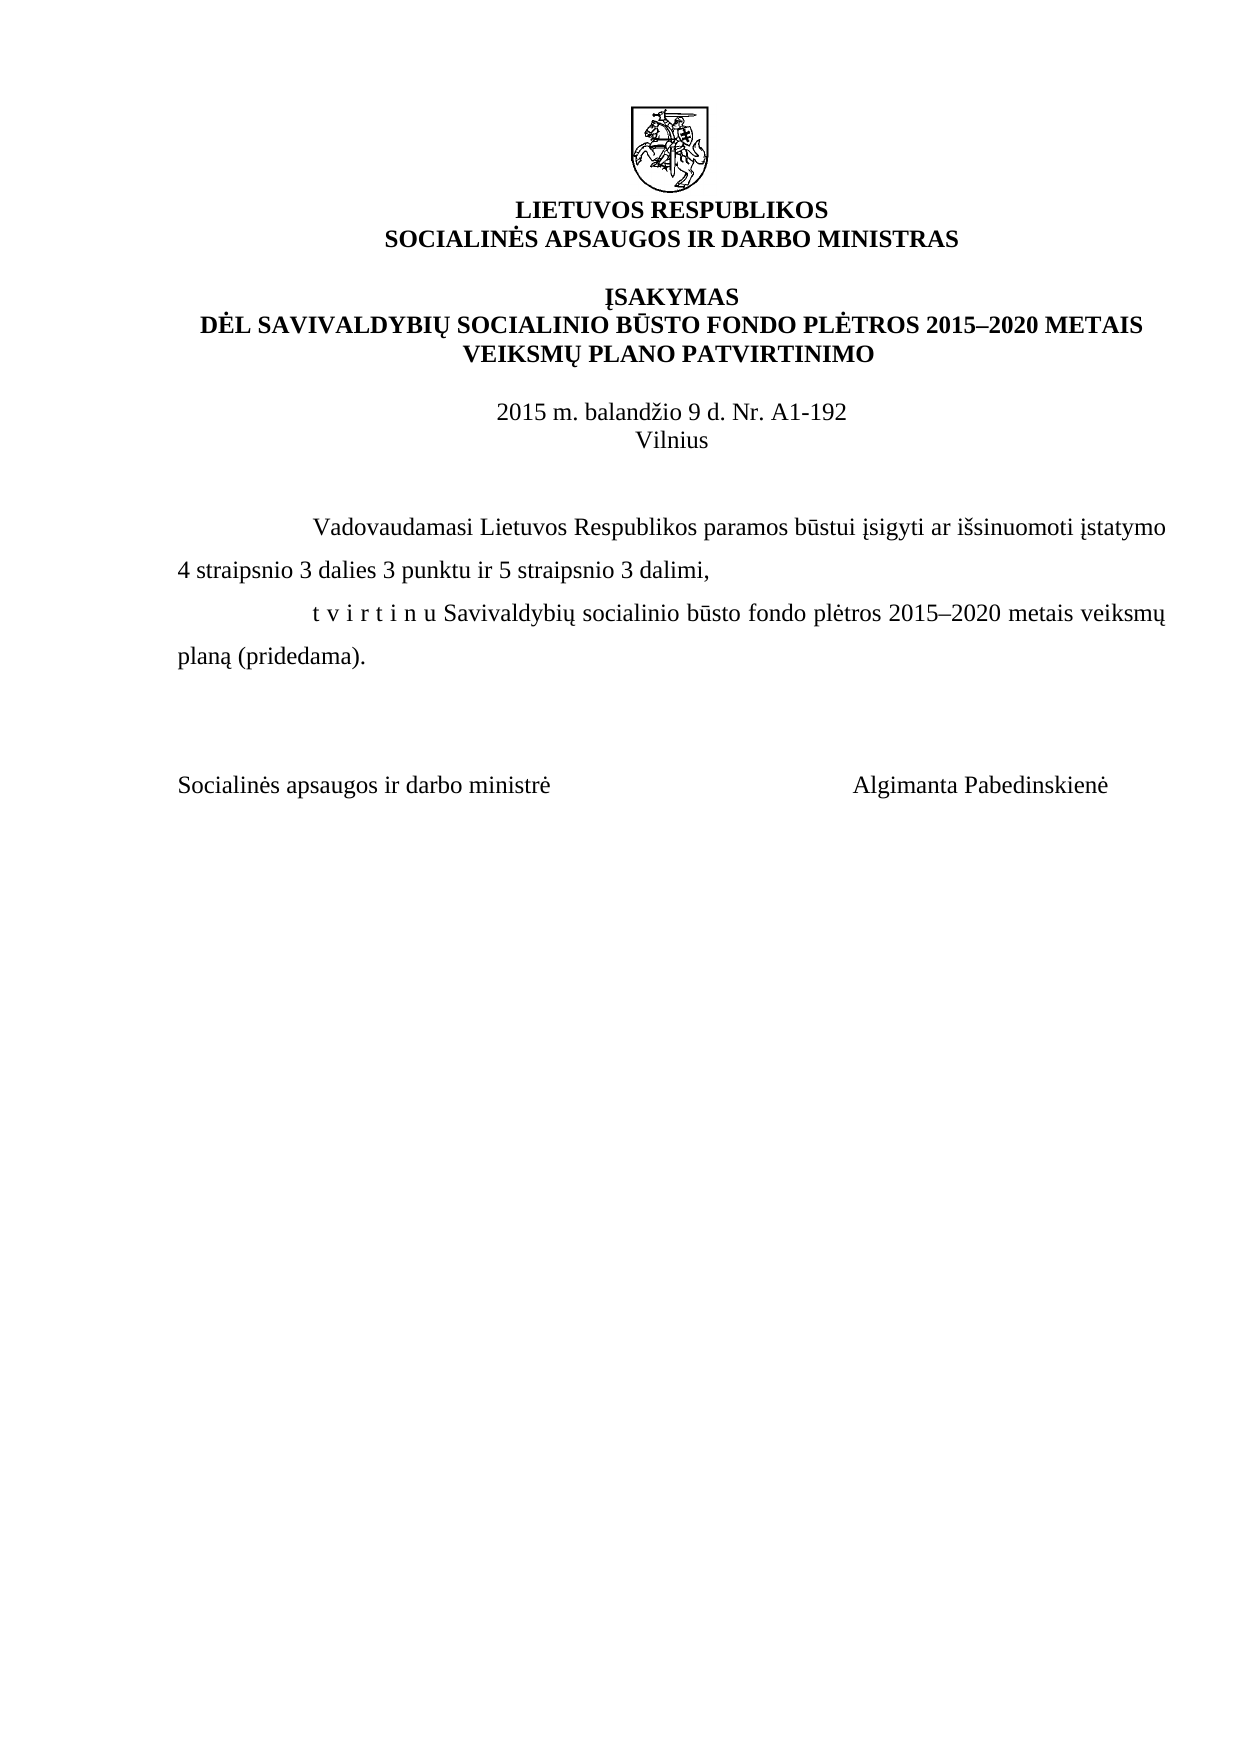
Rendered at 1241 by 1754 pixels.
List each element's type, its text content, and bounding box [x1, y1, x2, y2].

text DĖL SAVIVALDYBIŲ SOCIALINIO BŪSTO FONDO PLĖTROS 2015–2020 METAIS VEIKSMŲ PLANO PATVIRTINIMO [177, 310, 1166, 368]
text LIETUVOS RESPUBLIKOS [177, 195, 1166, 224]
text Vilnius [177, 425, 1166, 454]
text ĮSAKYMAS [177, 282, 1166, 310]
text SOCIALINĖS APSAUGOS IR DARBO MINISTRAS [177, 224, 1166, 253]
text t v i r t i n u Savivaldybių socialinio būsto fondo plėtros 2015–2020 metais veiksmų planą (pridedama). [177, 598, 1166, 670]
text Socialinės apsaugos ir darbo ministrė Algimanta Pabedinskienė [177, 770, 1166, 799]
text 2015 m. balandžio 9 d. Nr. A1-192 [177, 397, 1166, 425]
text Vadovaudamasi Lietuvos Respublikos paramos būstui įsigyti ar išsinuomoti įstatymo 4 straipsnio 3 dalies 3 punktu ir 5 straipsnio 3 dalimi, [177, 512, 1166, 583]
